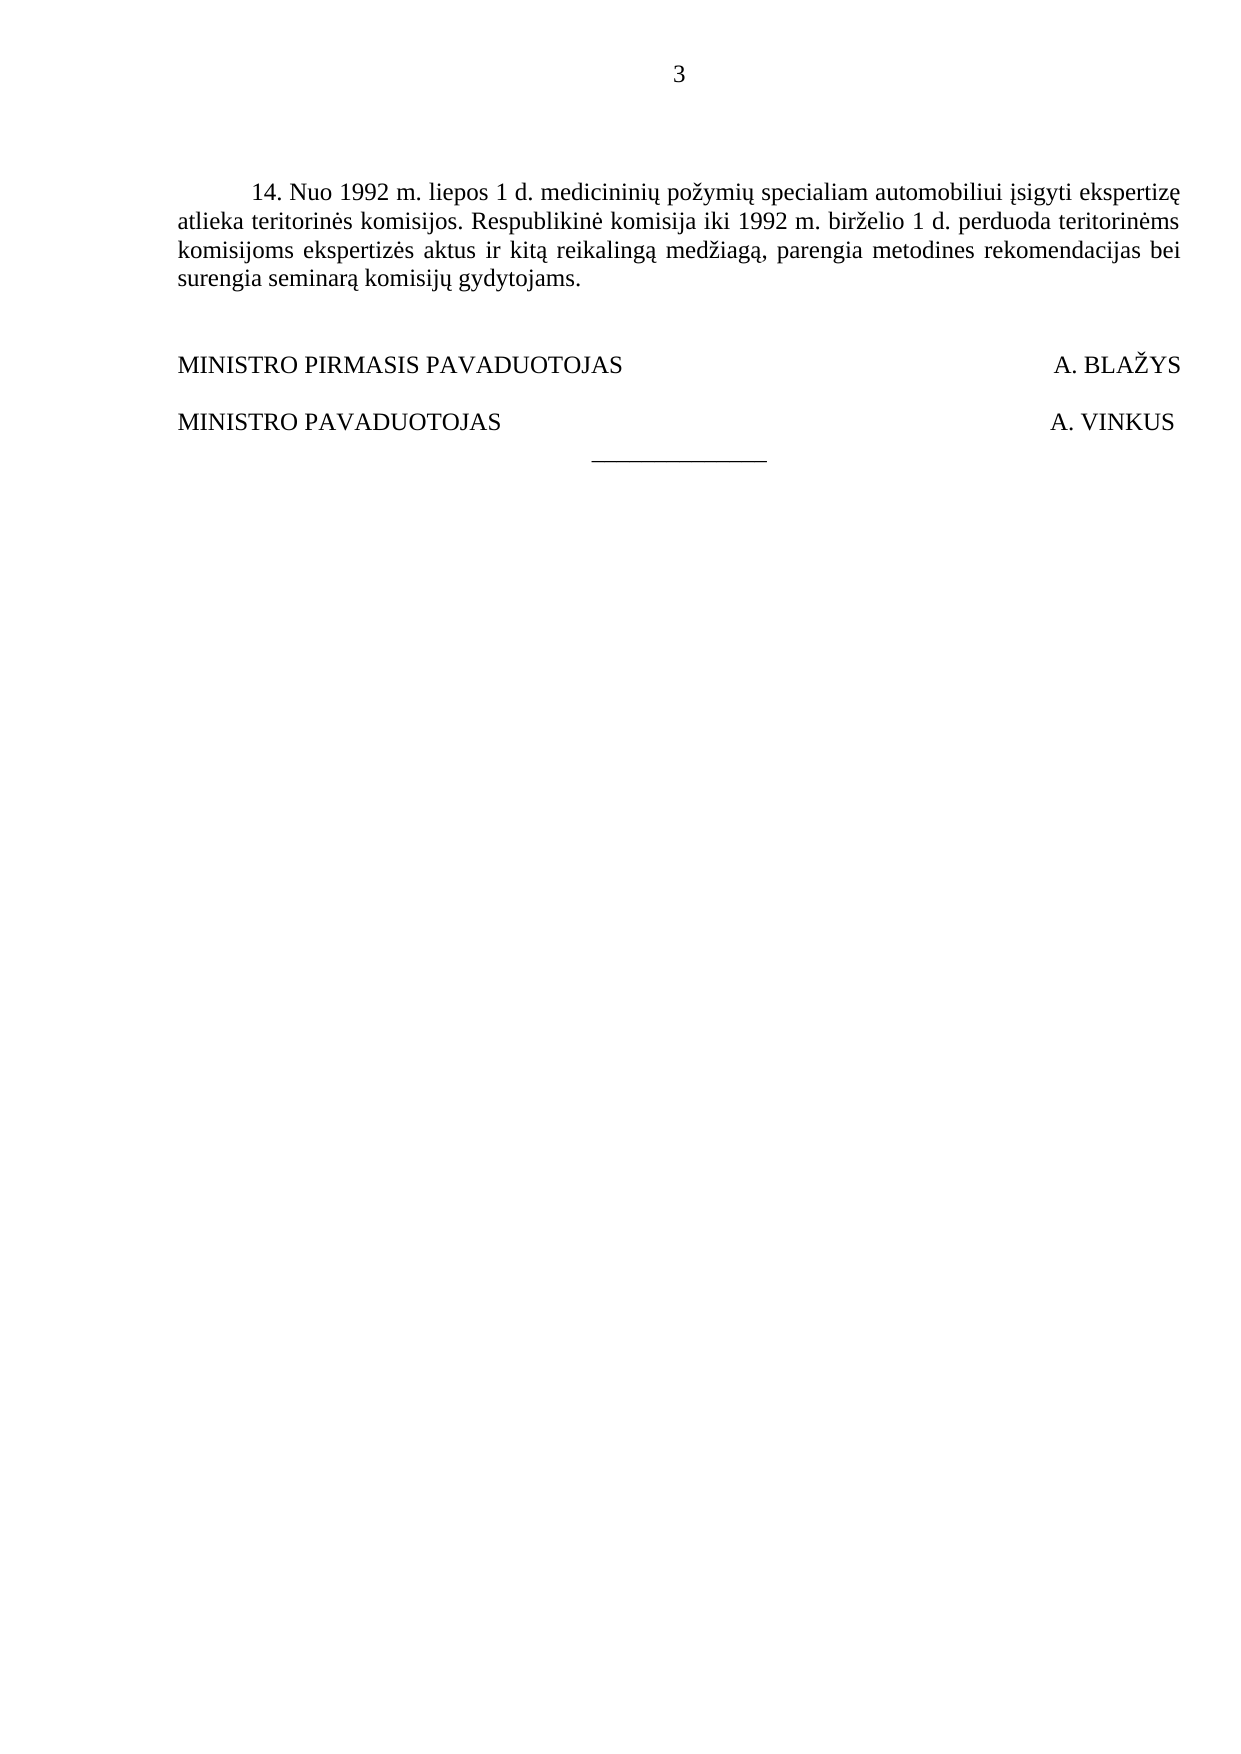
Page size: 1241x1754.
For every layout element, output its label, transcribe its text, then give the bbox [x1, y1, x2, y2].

text 14. Nuo 1992 m. liepos 1 d. medicininių požymių specialiam automobiliui įsigyti ekspertizę atlieka teritorinės komisijos. Respublikinė komisija iki 1992 m. birželio 1 d. perduoda teritorinėms komisijoms ekspertizės aktus ir kitą reikalingą medžiagą, parengia metodines rekomendacijas bei surengia seminarą komisijų gydytojams. [177, 177, 1181, 292]
text MINISTRO PIRMASIS PAVADUOTOJAS A. BLAŽYS [177, 350, 1181, 378]
text MINISTRO PAVADUOTOJAS A. VINKUS [177, 407, 1181, 436]
text ______________ [177, 436, 1181, 465]
